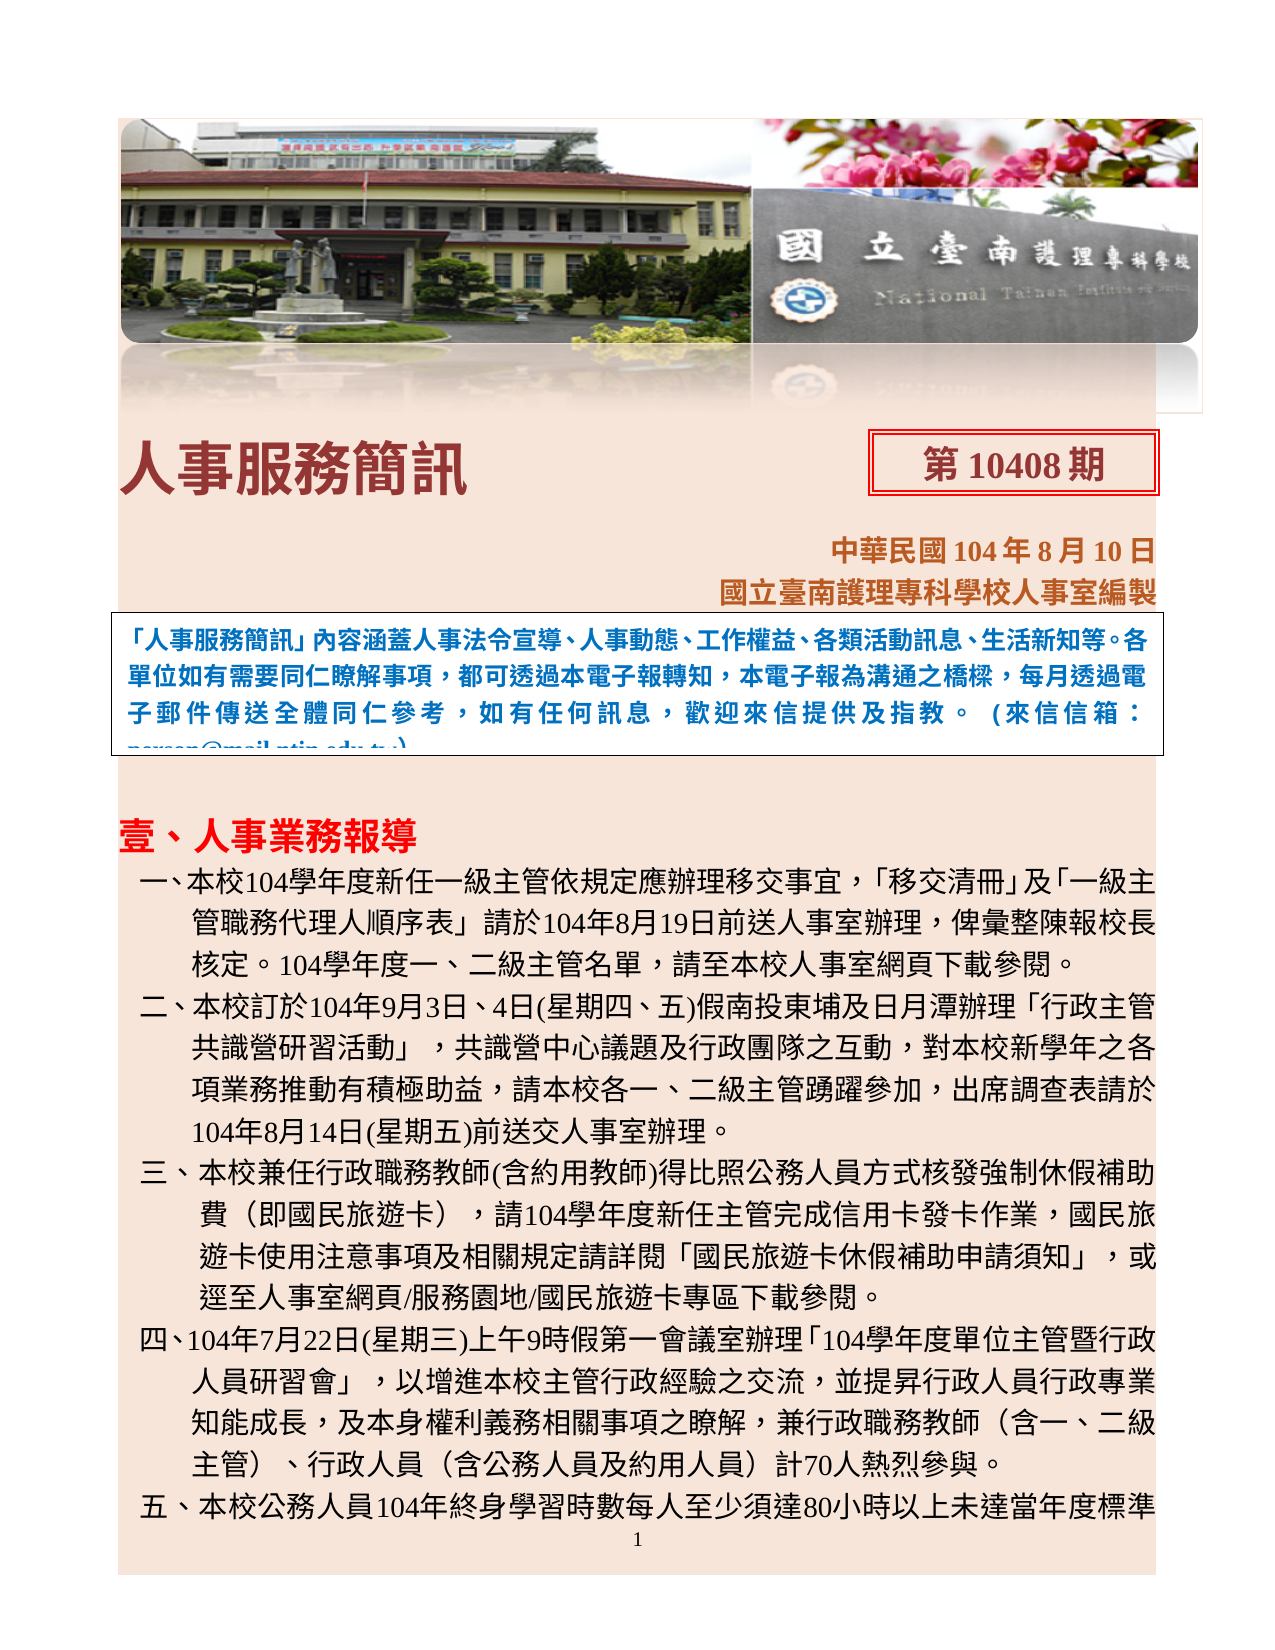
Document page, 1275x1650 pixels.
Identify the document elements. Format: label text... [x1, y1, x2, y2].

text 一、本校104學年度新任一級主管依規定應辦理移交事宜，「移交清冊」及「一級主管職務代理人順序表」請於104年8月19日前送人事室辦理，俾彙整陳報校長核定。104學年度一、二級主管名單，請至本校人事室網頁下載參閱。 [139, 859, 1157, 984]
text 中華民國104年8月10日 [118, 528, 1157, 570]
text 四、104年7月22日(星期三)上午9時假第一會議室辦理「104學年度單位主管暨行政人員研習會」，以增進本校主管行政經驗之交流，並提昇行政人員行政專業知能成長，及本身權利義務相關事項之瞭解，兼行政職務教師（含一、二級主管）、行政人員（含公務人員及約用人員）計70人熱烈參與。 [139, 1317, 1157, 1484]
text 人事服務簡訊 [118, 422, 1157, 507]
text 三、本校兼任行政職務教師(含約用教師)得比照公務人員方式核發強制休假補助費（即國民旅遊卡），請104學年度新任主管完成信用卡發卡作業，國民旅遊卡使用注意事項及相關規定請詳閱「國民旅遊卡休假補助申請須知」，或逕至人事室網頁/服務園地/國民旅遊卡專區下載參閱。 [139, 1150, 1157, 1317]
picture [119, 119, 1202, 413]
text 五、本校公務人員104年終身學習時數每人至少須達80小時以上未達當年度標準 [139, 1484, 1157, 1525]
text 二、本校訂於104年9月3日、4日(星期四、五)假南投東埔及日月潭辦理「行政主管共識營研習活動」，共識營中心議題及行政團隊之互動，對本校新學年之各項業務推動有積極助益，請本校各一、二級主管踴躍參加，出席調查表請於104年8月14日(星期五)前送交人事室辦理。 [139, 984, 1157, 1150]
table_header 第10408期 [874, 435, 1154, 489]
text 「人事服務簡訊」內容涵蓋人事法令宣導、人事動態、工作權益、各類活動訊息、生活新知等。各單位如有需要同仁瞭解事項，都可透過本電子報轉知，本電子報為溝通之橋樑，每月透過電子郵件傳送全體同仁參考，如有任何訊息，歡迎來信提供及指教。 (來信信箱：person@mail.ntin.edu.tw） [127, 621, 1148, 747]
text 壹、人事業務報導 [118, 817, 1157, 859]
text 國立臺南護理專科學校人事室編製 [118, 570, 1157, 612]
